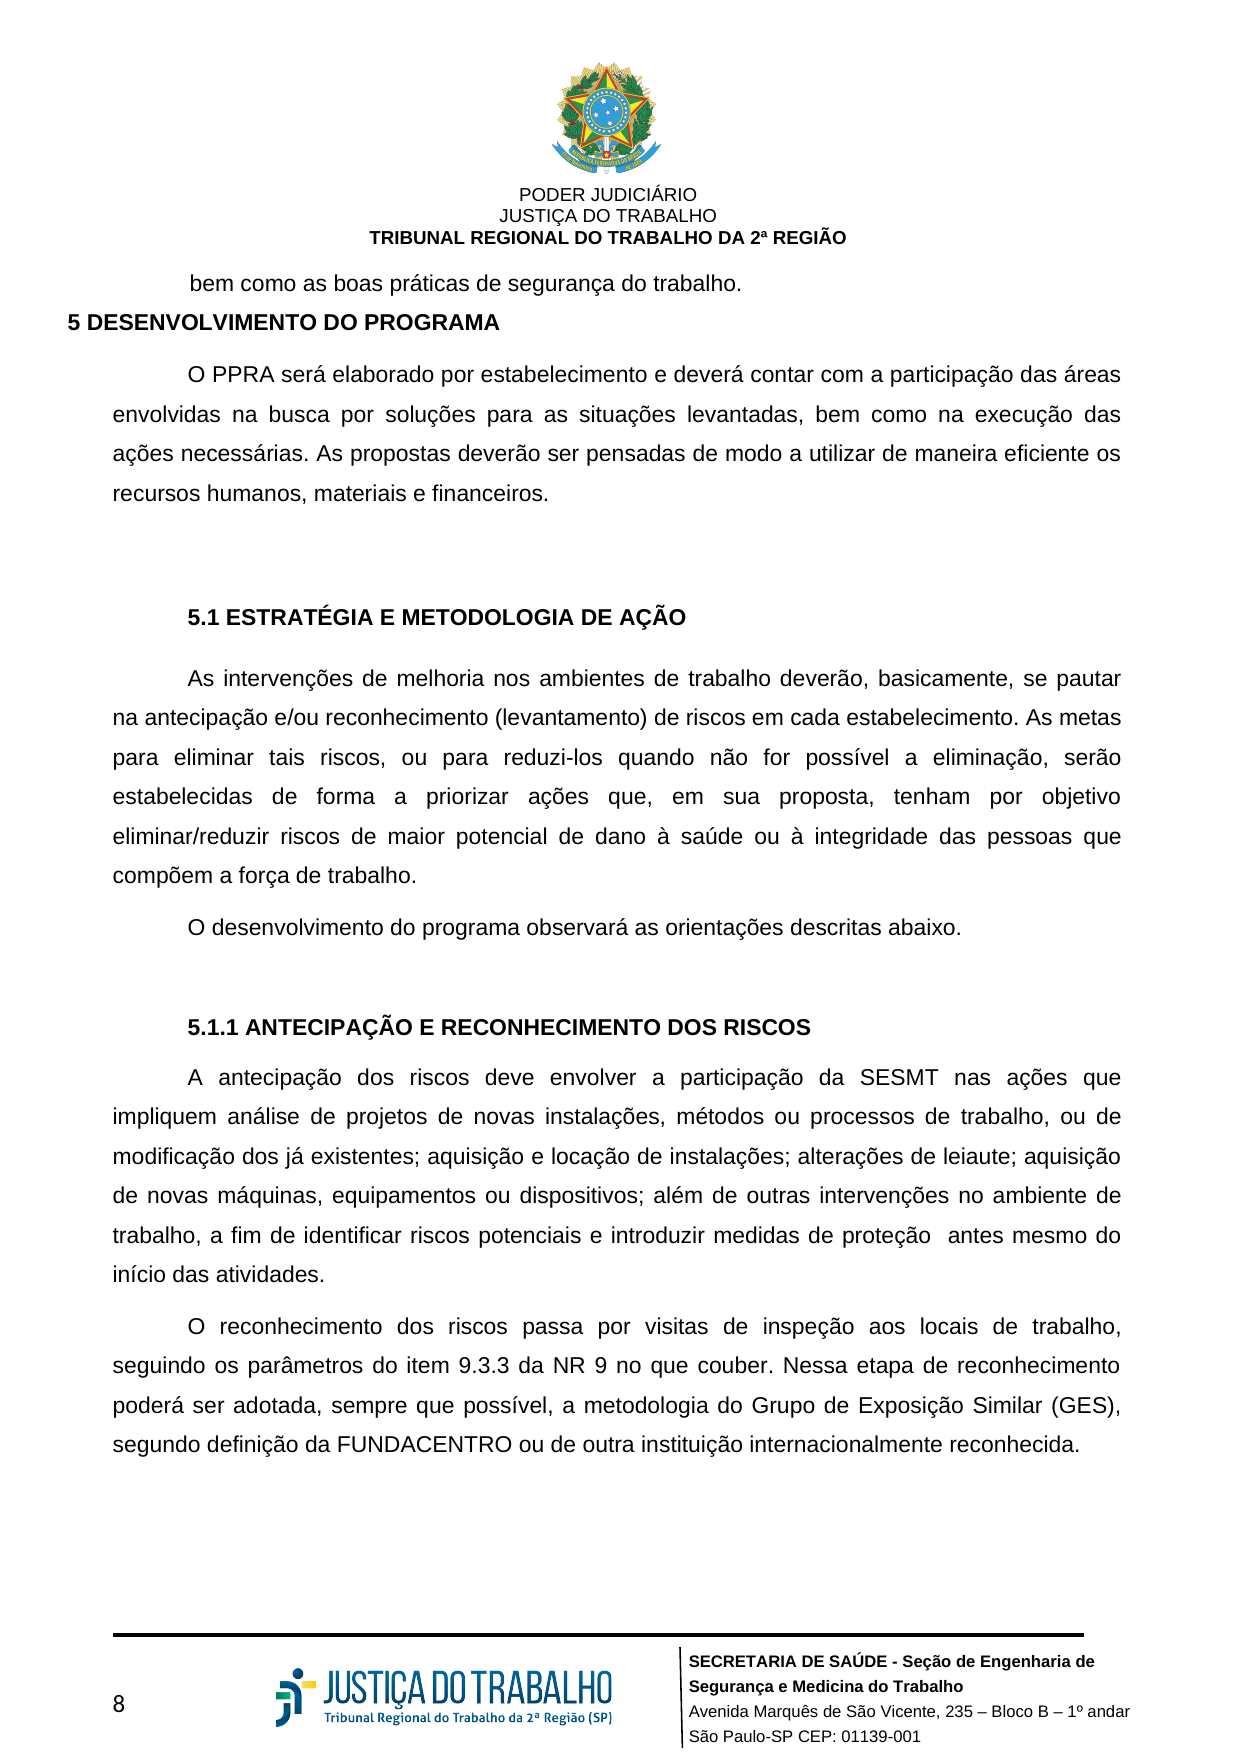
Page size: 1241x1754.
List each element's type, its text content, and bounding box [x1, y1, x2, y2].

text O desenvolvimento do programa observará as orientações descritas abaixo. [112, 914, 1122, 940]
picture [551, 62, 662, 174]
subtitle 5.1 ESTRATÉGIA E METODOLOGIA DE AÇÃO [112, 604, 1122, 631]
text A antecipação dos riscos deve envolver a participação da SESMT nas ações que impliquem análise de projetos de novas instalações, métodos ou processos de trabalho, ou de modificação dos já existentes; aquisição e locação de instalações; alterações de leiaute; aquisição de novas máquinas, equipamentos ou dispositivos; além de outras intervenções no ambiente de trabalho, a fim de identificar riscos potenciais e introduzir medidas de proteção antes mesmo do início das atividades. [112, 1064, 1122, 1287]
text As intervenções de melhoria nos ambientes de trabalho deverão, basicamente, se pautar na antecipação e/ou reconhecimento (levantamento) de riscos em cada estabelecimento. As metas para eliminar tais riscos, ou para reduzi-los quando não for possível a eliminação, serão estabelecidas de forma a priorizar ações que, em sua proposta, tenham por objetivo eliminar/reduzir riscos de maior potencial de dano à saúde ou à integridade das pessoas que compõem a força de trabalho. [112, 665, 1122, 888]
text O PPRA será elaborado por estabelecimento e deverá contar com a participação das áreas envolvidas na busca por soluções para as situações levantadas, bem como na execução das ações necessárias. As propostas deverão ser pensadas de modo a utilizar de maneira eficiente os recursos humanos, materiais e financeiros. [112, 361, 1122, 506]
picture [276, 1668, 612, 1727]
subtitle 5 DESENVOLVIMENTO DO PROGRAMA [67, 309, 1122, 336]
text O reconhecimento dos riscos passa por visitas de inspeção aos locais de trabalho, seguindo os parâmetros do item 9.3.3 da NR 9 no que couber. Nessa etapa de reconhecimento poderá ser adotada, sempre que possível, a metodologia do Grupo de Exposição Similar (GES), segundo definição da FUNDACENTRO ou de outra instituição internacionalmente reconhecida. [112, 1313, 1122, 1458]
subtitle 5.1.1 ANTECIPAÇÃO E RECONHECIMENTO DOS RISCOS [112, 1014, 1122, 1040]
list bem como as boas práticas de segurança do trabalho. [152, 270, 1122, 296]
